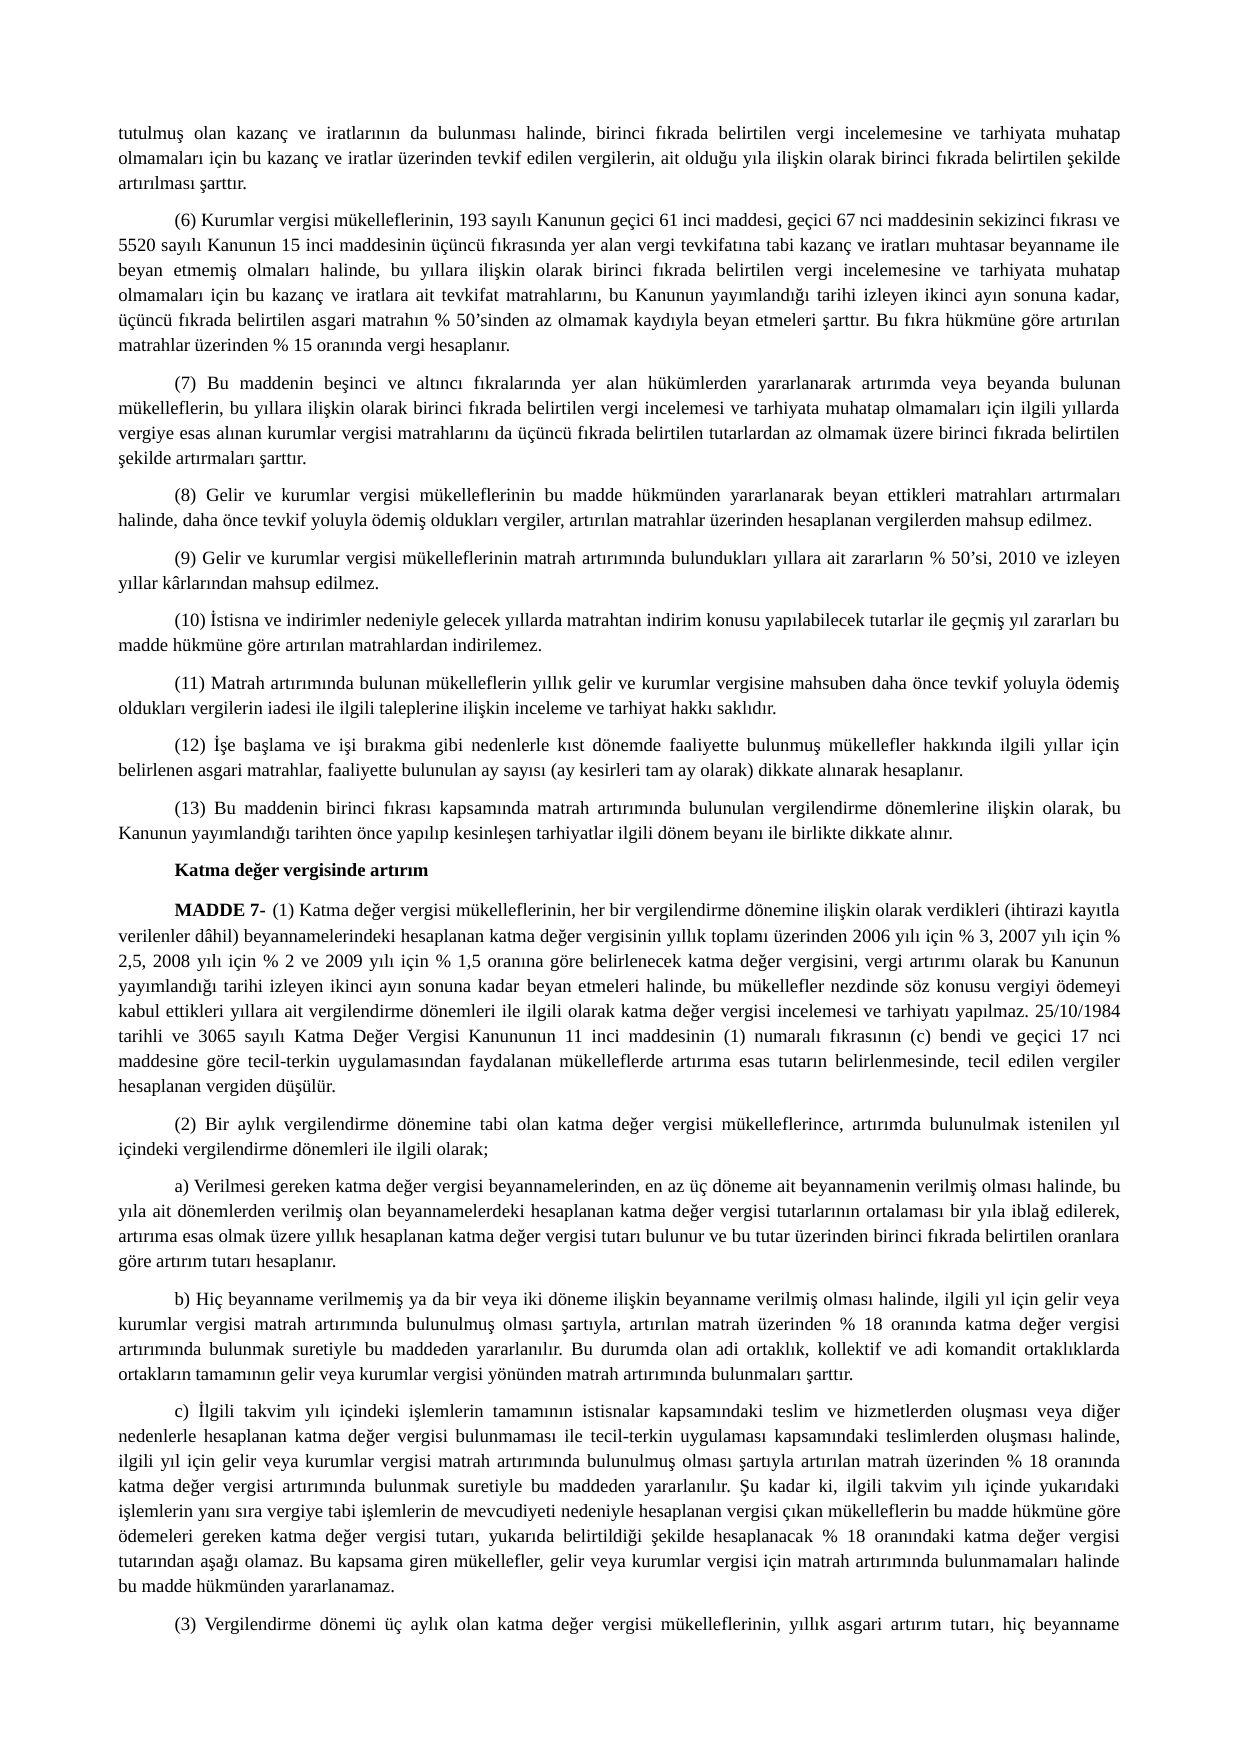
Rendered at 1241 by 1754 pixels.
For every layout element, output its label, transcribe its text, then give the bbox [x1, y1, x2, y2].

text c) İlgili takvim yılı içindeki işlemlerin tamamının istisnalar kapsamındaki teslim ve hizmetlerden oluşması veya diğer nedenlerle hesaplanan katma değer vergisi bulunmaması ile tecil-terkin uygulaması kapsamındaki teslimlerden oluşması halinde, ilgili yıl için gelir veya kurumlar vergisi matrah artırımında bulunulmuş olması şartıyla artırılan matrah üzerinden % 18 oranında katma değer vergisi artırımında bulunmak suretiyle bu maddeden yararlanılır. Şu kadar ki, ilgili takvim yılı içinde yukarıdaki işlemlerin yanı sıra vergiye tabi işlemlerin de mevcudiyeti nedeniyle hesaplanan vergisi çıkan mükelleflerin bu madde hükmüne göre ödemeleri gereken katma değer vergisi tutarı, yukarıda belirtildiği şekilde hesaplanacak % 18 oranındaki katma değer vergisi tutarından aşağı olamaz. Bu kapsama giren mükellefler, gelir veya kurumlar vergisi için matrah artırımında bulunmamaları halinde bu madde hükmünden yararlanamaz. [118, 1397, 1122, 1597]
text Katma değer vergisinde artırım [118, 856, 1122, 881]
text (11) Matrah artırımında bulunan mükelleflerin yıllık gelir ve kurumlar vergisine mahsuben daha önce tevkif yoluyla ödemiş oldukları vergilerin iadesi ile ilgili taleplerine ilişkin inceleme ve tarhiyat hakkı saklıdır. [118, 668, 1122, 718]
text b) Hiç beyanname verilmemiş ya da bir veya iki döneme ilişkin beyanname verilmiş olması halinde, ilgili yıl için gelir veya kurumlar vergisi matrah artırımında bulunulmuş olması şartıyla, artırılan matrah üzerinden % 18 oranında katma değer vergisi artırımında bulunmak suretiyle bu maddeden yararlanılır. Bu durumda olan adi ortaklık, kollektif ve adi komandit ortaklıklarda ortakların tamamının gelir veya kurumlar vergisi yönünden matrah artırımında bulunmaları şarttır. [118, 1284, 1122, 1384]
text (6) Kurumlar vergisi mükelleflerinin, 193 sayılı Kanunun geçici 61 inci maddesi, geçici 67 nci maddesinin sekizinci fıkrası ve 5520 sayılı Kanunun 15 inci maddesinin üçüncü fıkrasında yer alan vergi tevkifatına tabi kazanç ve iratları muhtasar beyanname ile beyan etmemiş olmaları halinde, bu yıllara ilişkin olarak birinci fıkrada belirtilen vergi incelemesine ve tarhiyata muhatap olmamaları için bu kazanç ve iratlara ait tevkifat matrahlarını, bu Kanunun yayımlandığı tarihi izleyen ikinci ayın sonuna kadar, üçüncü fıkrada belirtilen asgari matrahın % 50’sinden az olmamak kaydıyla beyan etmeleri şarttır. Bu fıkra hükmüne göre artırılan matrahlar üzerinden % 15 oranında vergi hesaplanır. [118, 206, 1122, 356]
text (3) Vergilendirme dönemi üç aylık olan katma değer vergisi mükelleflerinin, yıllık asgari artırım tutarı, hiç beyanname [118, 1609, 1122, 1634]
text (2) Bir aylık vergilendirme dönemine tabi olan katma değer vergisi mükelleflerince, artırımda bulunulmak istenilen yıl içindeki vergilendirme dönemleri ile ilgili olarak; [118, 1109, 1122, 1159]
text (9) Gelir ve kurumlar vergisi mükelleflerinin matrah artırımında bulundukları yıllara ait zararların % 50’si, 2010 ve izleyen yıllar kârlarından mahsup edilmez. [118, 543, 1122, 593]
text (8) Gelir ve kurumlar vergisi mükelleflerinin bu madde hükmünden yararlanarak beyan ettikleri matrahları artırmaları halinde, daha önce tevkif yoluyla ödemiş oldukları vergiler, artırılan matrahlar üzerinden hesaplanan vergilerden mahsup edilmez. [118, 481, 1122, 531]
text tutulmuş olan kazanç ve iratlarının da bulunması halinde, birinci fıkrada belirtilen vergi incelemesine ve tarhiyata muhatap olmamaları için bu kazanç ve iratlar üzerinden tevkif edilen vergilerin, ait olduğu yıla ilişkin olarak birinci fıkrada belirtilen şekilde artırılması şarttır. [118, 118, 1122, 193]
text (10) İstisna ve indirimler nedeniyle gelecek yıllarda matrahtan indirim konusu yapılabilecek tutarlar ile geçmiş yıl zararları bu madde hükmüne göre artırılan matrahlardan indirilemez. [118, 606, 1122, 656]
text (12) İşe başlama ve işi bırakma gibi nedenlerle kıst dönemde faaliyette bulunmuş mükellefler hakkında ilgili yıllar için belirlenen asgari matrahlar, faaliyette bulunulan ay sayısı (ay kesirleri tam ay olarak) dikkate alınarak hesaplanır. [118, 731, 1122, 781]
text MADDE 7- (1) Katma değer vergisi mükelleflerinin, her bir vergilendirme dönemine ilişkin olarak verdikleri (ihtirazi kayıtla verilenler dâhil) beyannamelerindeki hesaplanan katma değer vergisinin yıllık toplamı üzerinden 2006 yılı için % 3, 2007 yılı için % 2,5, 2008 yılı için % 2 ve 2009 yılı için % 1,5 oranına göre belirlenecek katma değer vergisini, vergi artırımı olarak bu Kanunun yayımlandığı tarihi izleyen ikinci ayın sonuna kadar beyan etmeleri halinde, bu mükellefler nezdinde söz konusu vergiyi ödemeyi kabul ettikleri yıllara ait vergilendirme dönemleri ile ilgili olarak katma değer vergisi incelemesi ve tarhiyatı yapılmaz. 25/10/1984 tarihli ve 3065 sayılı Katma Değer Vergisi Kanununun 11 inci maddesinin (1) numaralı fıkrasının (c) bendi ve geçici 17 nci maddesine göre tecil-terkin uygulamasından faydalanan mükelleflerde artırıma esas tutarın belirlenmesinde, tecil edilen vergiler hesaplanan vergiden düşülür. [118, 893, 1122, 1097]
text (7) Bu maddenin beşinci ve altıncı fıkralarında yer alan hükümlerden yararlanarak artırımda veya beyanda bulunan mükelleflerin, bu yıllara ilişkin olarak birinci fıkrada belirtilen vergi incelemesi ve tarhiyata muhatap olmamaları için ilgili yıllarda vergiye esas alınan kurumlar vergisi matrahlarını da üçüncü fıkrada belirtilen tutarlardan az olmamak üzere birinci fıkrada belirtilen şekilde artırmaları şarttır. [118, 368, 1122, 468]
text a) Verilmesi gereken katma değer vergisi beyannamelerinden, en az üç döneme ait beyannamenin verilmiş olması halinde, bu yıla ait dönemlerden verilmiş olan beyannamelerdeki hesaplanan katma değer vergisi tutarlarının ortalaması bir yıla iblağ edilerek, artırıma esas olmak üzere yıllık hesaplanan katma değer vergisi tutarı bulunur ve bu tutar üzerinden birinci fıkrada belirtilen oranlara göre artırım tutarı hesaplanır. [118, 1172, 1122, 1272]
text (13) Bu maddenin birinci fıkrası kapsamında matrah artırımında bulunulan vergilendirme dönemlerine ilişkin olarak, bu Kanunun yayımlandığı tarihten önce yapılıp kesinleşen tarhiyatlar ilgili dönem beyanı ile birlikte dikkate alınır. [118, 793, 1122, 843]
